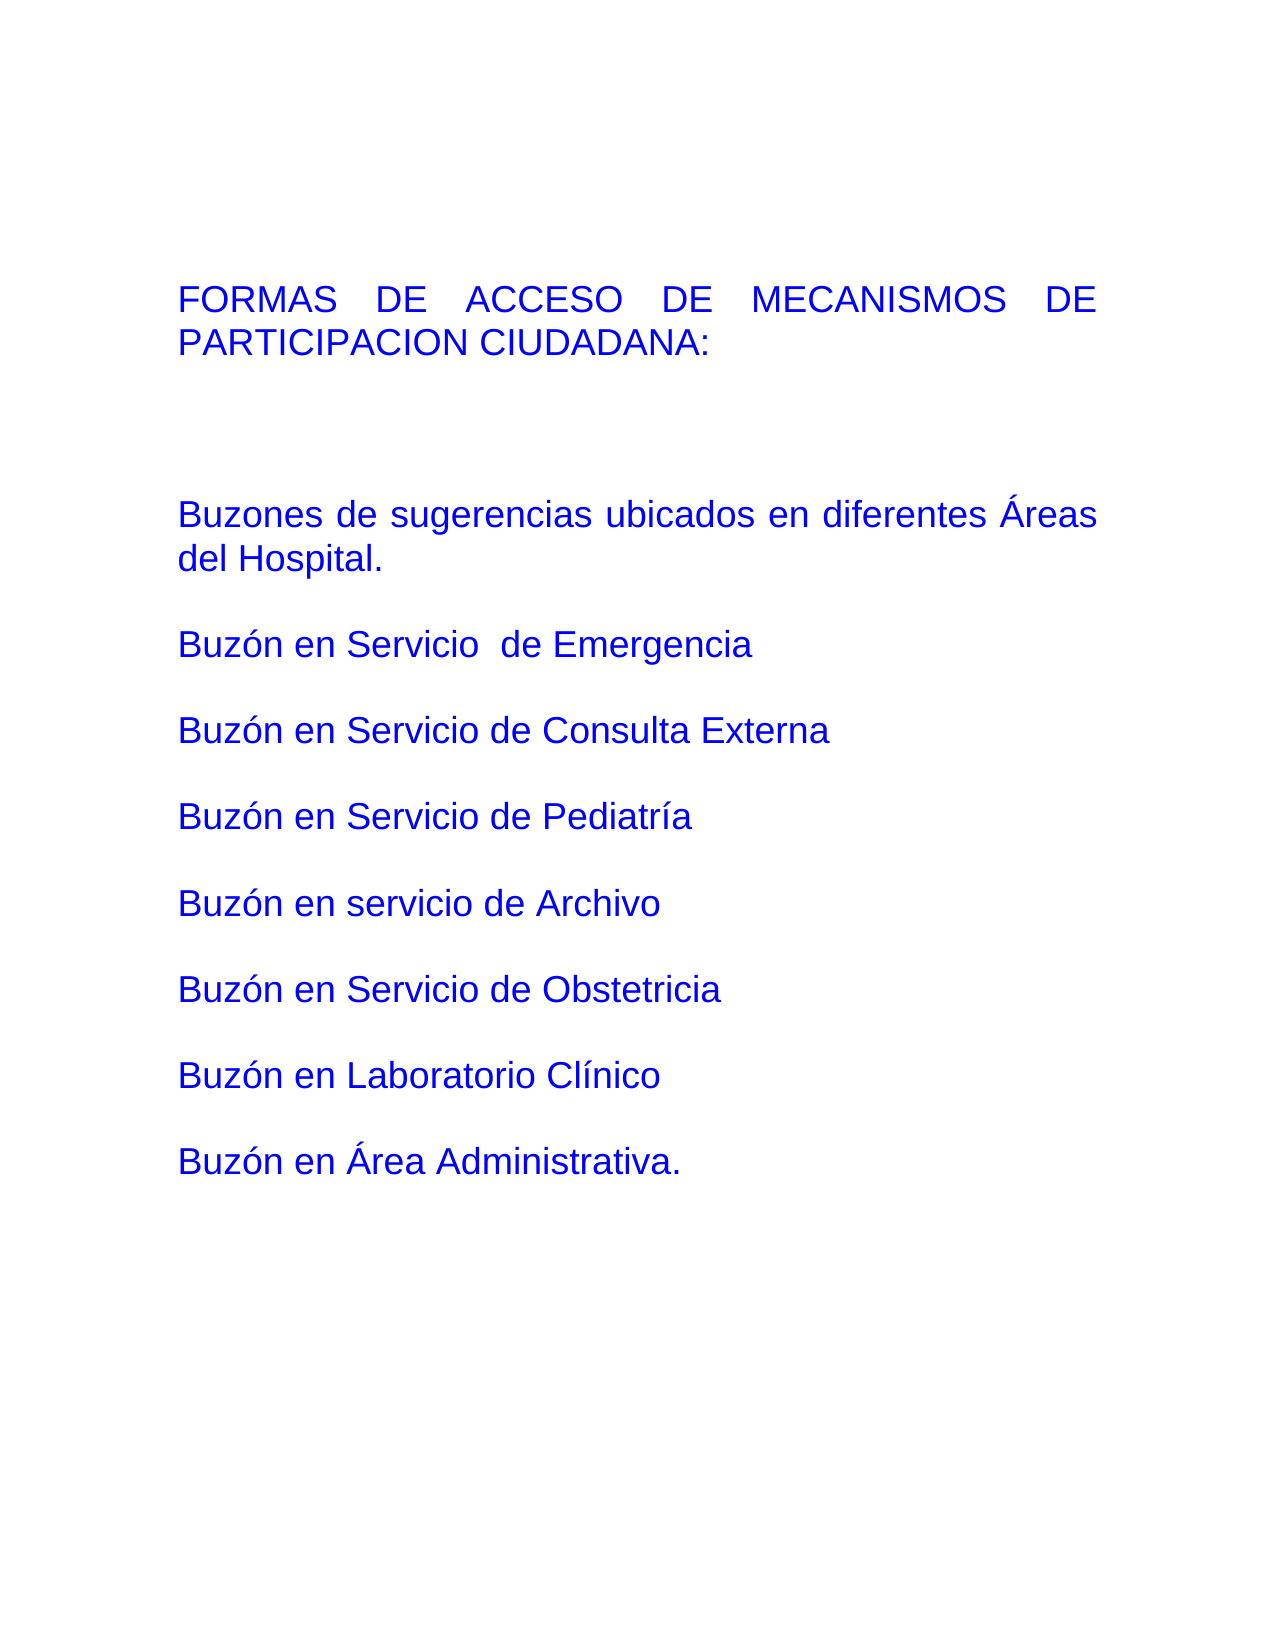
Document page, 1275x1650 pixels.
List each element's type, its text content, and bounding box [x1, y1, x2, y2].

text Buzón en Área Administrativa. [177, 1139, 1098, 1183]
text Buzón en Servicio de Obstetricia [177, 967, 1098, 1010]
text Buzones de sugerencias ubicados en diferentes Áreas del Hospital. [177, 493, 1098, 579]
text Buzón en Servicio de Consulta Externa [177, 708, 1098, 751]
text Buzón en Laboratorio Clínico [177, 1053, 1098, 1096]
text Buzón en Servicio de Pediatría [177, 794, 1098, 838]
text Buzón en Servicio de Emergencia [177, 622, 1098, 665]
text Buzón en servicio de Archivo [177, 881, 1098, 924]
text FORMAS DE ACCESO DE MECANISMOS DE PARTICIPACION CIUDADANA: [177, 277, 1098, 363]
